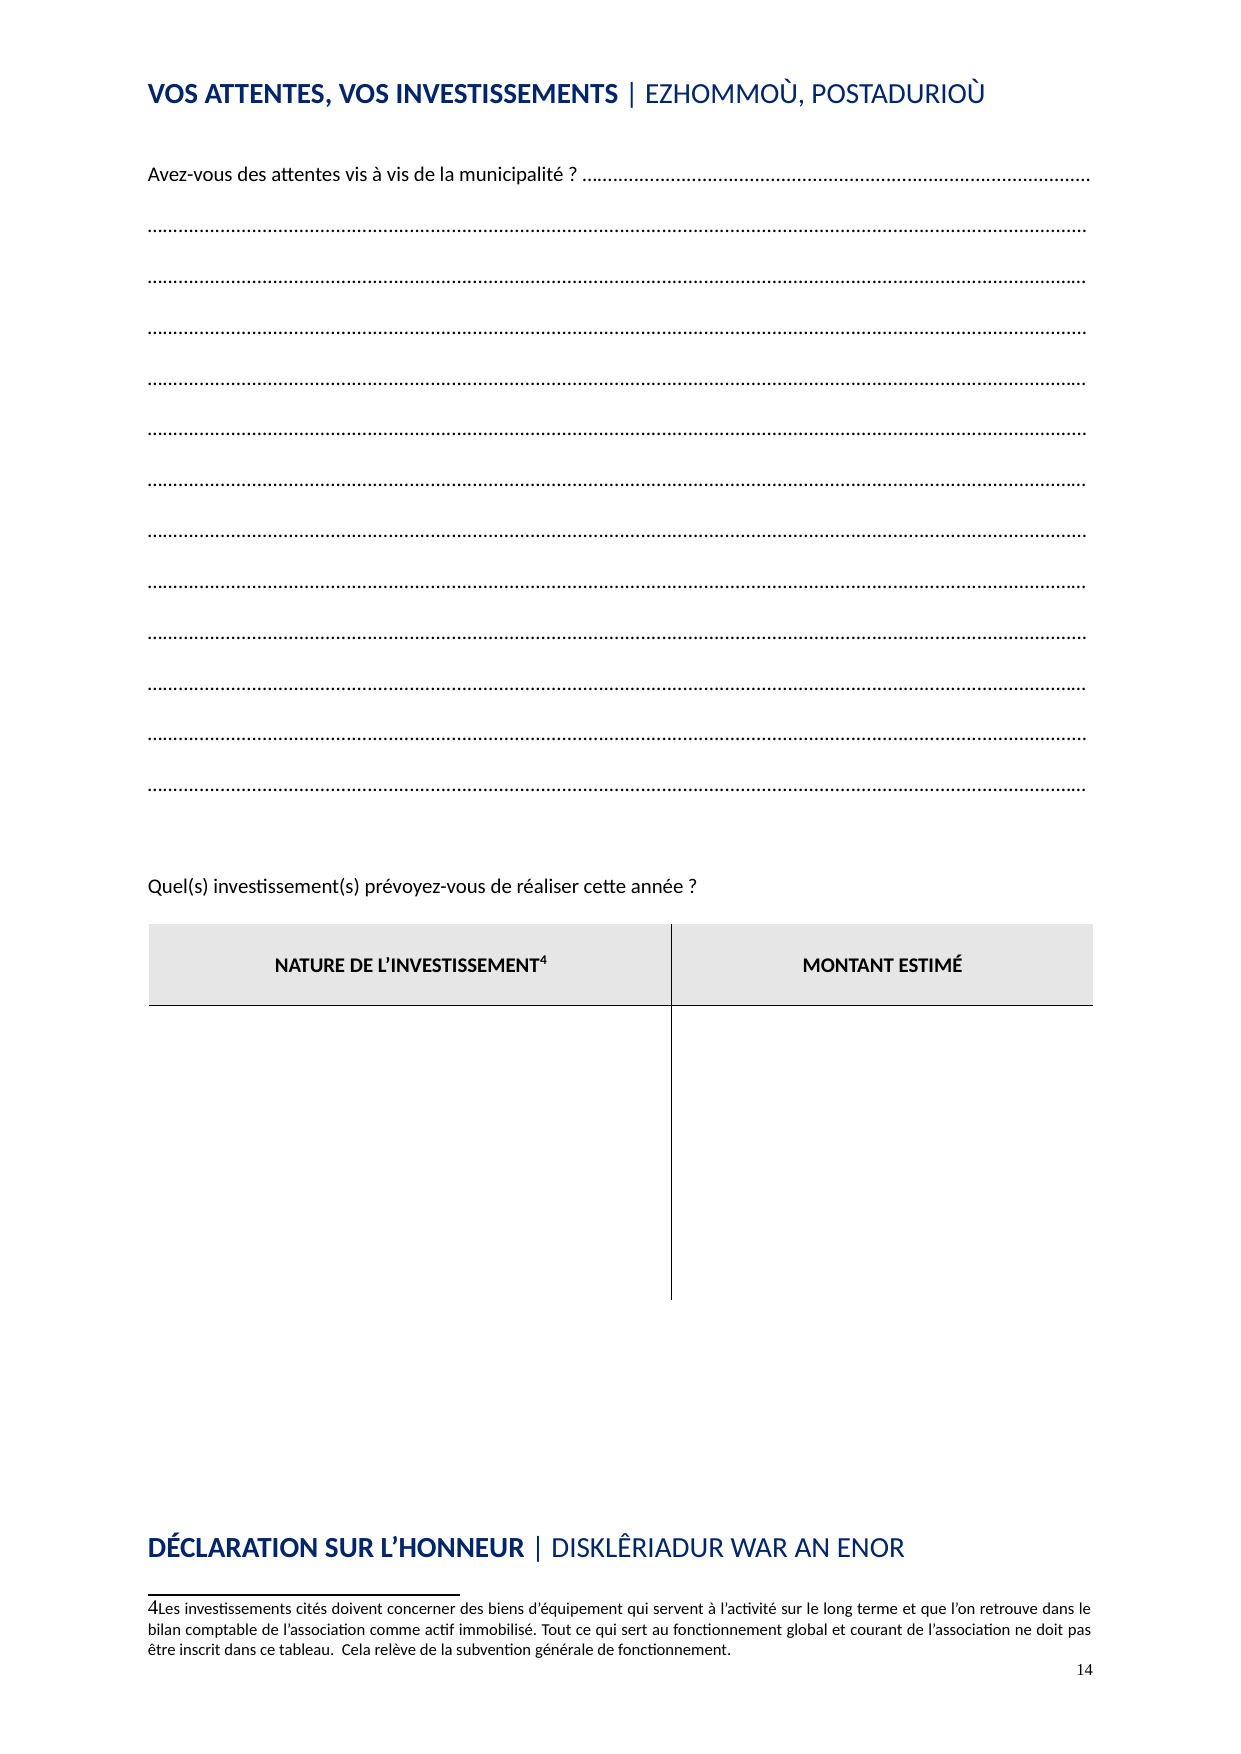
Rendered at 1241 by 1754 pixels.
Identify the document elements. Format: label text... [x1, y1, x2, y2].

text DÉCLARATION SUR L’HONNEUR | DISKLÊRIADUR WAR AN ENOR [148, 1529, 1093, 1565]
text …................................................................................................................................................................................ [148, 314, 1093, 339]
text …................................................................................................................................................................................ [148, 212, 1093, 238]
table_cell [672, 1006, 1093, 1300]
text ….............................................................................................................................................................................… [148, 365, 1093, 390]
text ….............................................................................................................................................................................… [148, 771, 1093, 797]
table_cell [149, 1006, 671, 1300]
text …................................................................................................................................................................................ [148, 517, 1093, 543]
table_header Nature de l’investissement [149, 924, 671, 1005]
text …................................................................................................................................................................................ [148, 416, 1093, 441]
text Avez-vous des attentes vis à vis de la municipalité ? ….............................................................................................. [148, 161, 1093, 187]
text …................................................................................................................................................................................ [148, 619, 1093, 644]
text …................................................................................................................................................................................ [148, 721, 1093, 746]
text ….............................................................................................................................................................................… [148, 263, 1093, 288]
text Quel(s) investissement(s) prévoyez-vous de réaliser cette année ? [148, 873, 1093, 898]
table_header Montant estimÉ [672, 924, 1093, 1005]
text ….............................................................................................................................................................................… [148, 466, 1093, 492]
text ….............................................................................................................................................................................… [148, 568, 1093, 593]
text ….............................................................................................................................................................................… [148, 670, 1093, 695]
text VOS ATTENTES, VOS INVESTISSEMENTS | EZHOMMOÙ, POSTADURIOÙ [148, 75, 1093, 111]
